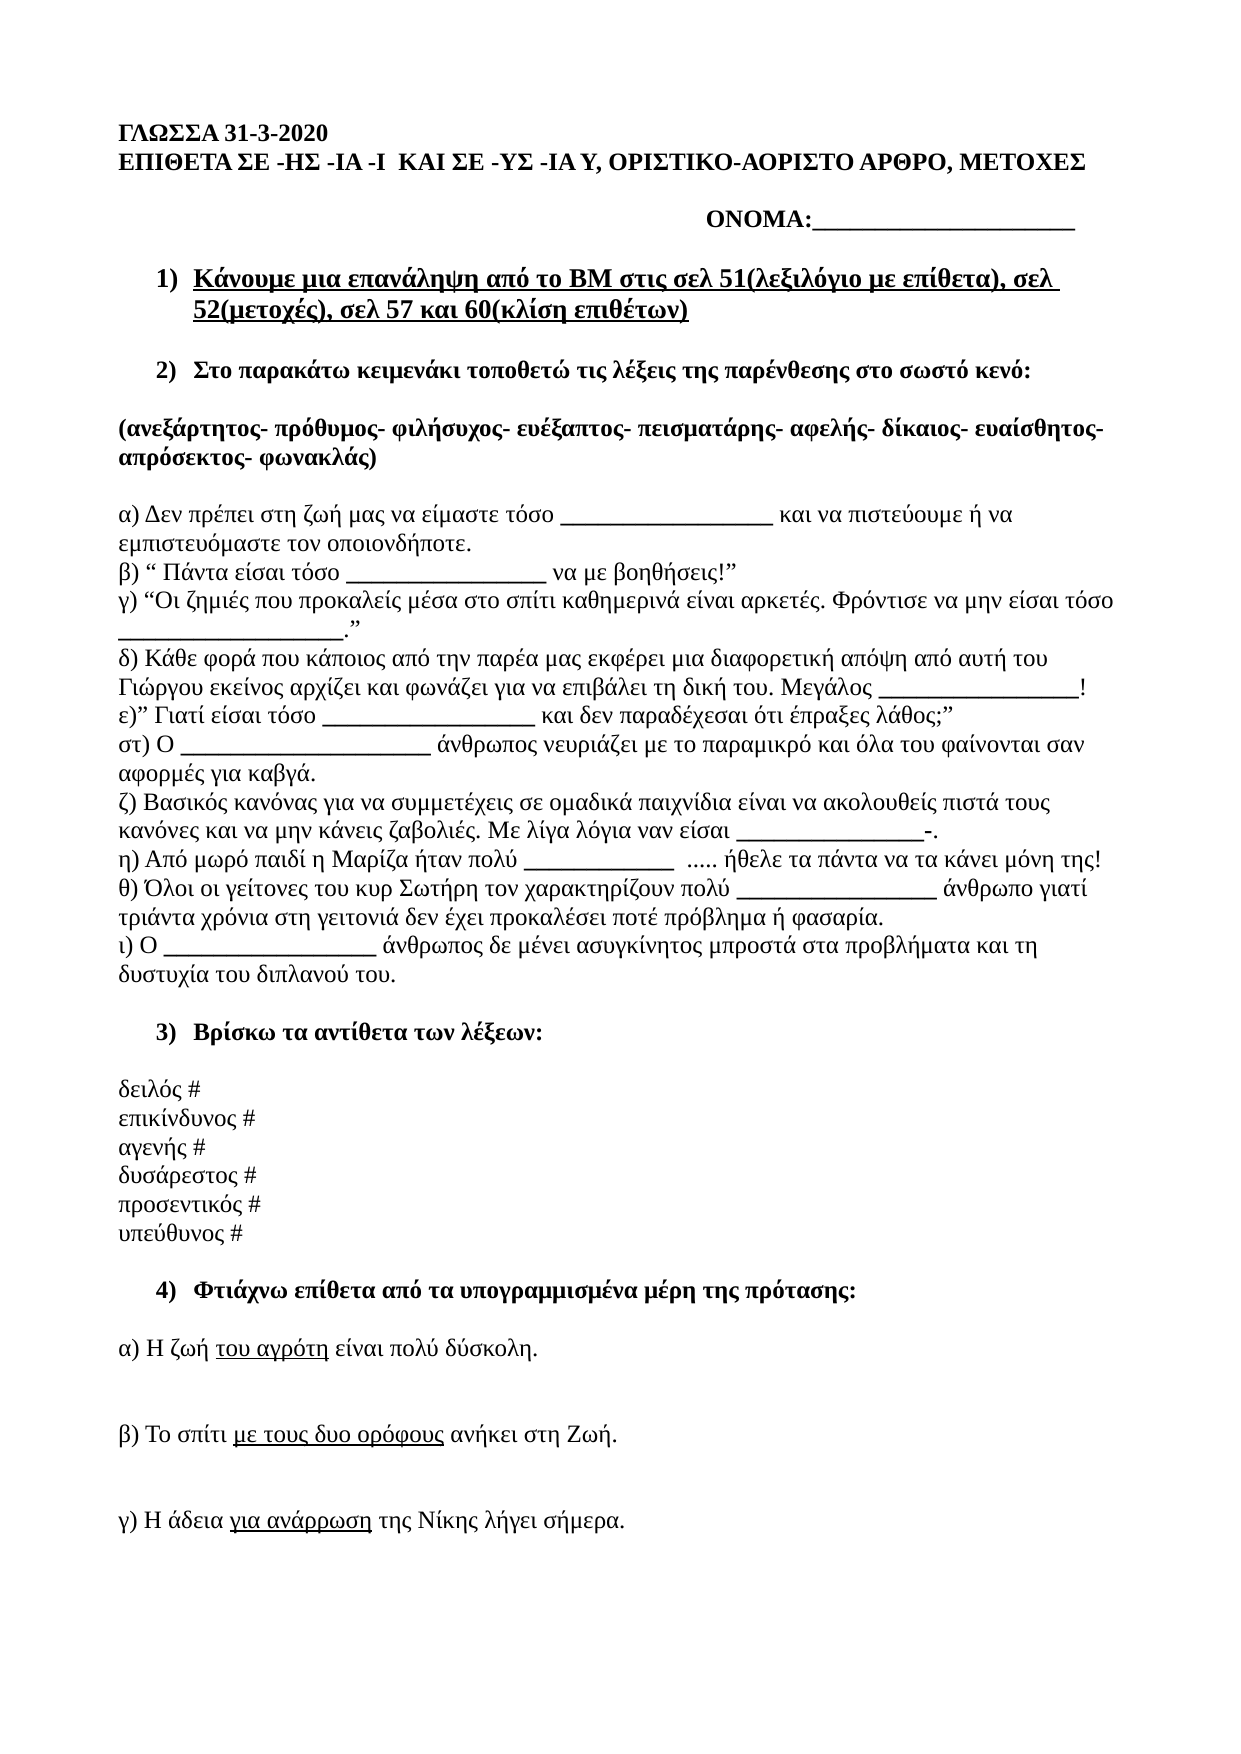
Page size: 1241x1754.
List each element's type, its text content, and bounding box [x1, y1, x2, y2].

text υπεύθυνος # [118, 1218, 1122, 1247]
text στ) Ο ____________________ άνθρωπος νευριάζει με το παραμικρό και όλα του φαίνονται σαν αφορμές για καβγά. [118, 729, 1122, 787]
text α) Δεν πρέπει στη ζωή μας να είμαστε τόσο _________________ και να πιστεύουμε ή να εμπιστευόμαστε τον οποιονδήποτε. [118, 499, 1122, 557]
text (ανεξάρτητος- πρόθυμος- φιλήσυχος- ευέξαπτος- πεισματάρης- αφελής- δίκαιος- ευαίσθητος- απρόσεκτος- φωνακλάς) [118, 413, 1122, 470]
text δ) Κάθε φορά που κάποιος από την παρέα μας εκφέρει μια διαφορετική απόψη από αυτή του Γιώργου εκείνος αρχίζει και φωνάζει για να επιβάλει τη δική του. Μεγάλος ________________! [118, 643, 1122, 700]
text β) “ Πάντα είσαι τόσο ________________ να με βοηθήσεις!” [118, 557, 1122, 585]
text δειλός # [118, 1074, 1122, 1103]
text ι) Ο _________________ άνθρωπος δε μένει ασυγκίνητος μπροστά στα προβλήματα και τη δυστυχία του διπλανού του. [118, 930, 1122, 988]
text ΓΛΩΣΣΑ 31-3-2020 [118, 118, 1122, 147]
text θ) Όλοι οι γείτονες του κυρ Σωτήρη τον χαρακτηρίζουν πολύ ________________ άνθρωπο γιατί τριάντα χρόνια στη γειτονιά δεν έχει προκαλέσει ποτέ πρόβλημα ή φασαρία. [118, 873, 1122, 930]
text αγενής # [118, 1132, 1122, 1160]
text ζ) Βασικός κανόνας για να συμμετέχεις σε ομαδικά παιχνίδια είναι να ακολουθείς πιστά τους κανόνες και να μην κάνεις ζαβολιές. Με λίγα λόγια ναν είσαι _______________-. [118, 787, 1122, 844]
text επικίνδυνος # [118, 1103, 1122, 1132]
list Στο παρακάτω κειμενάκι τοποθετώ τις λέξεις της παρένθεσης στο σωστό κενό: [156, 355, 1122, 384]
text ε)” Γιατί είσαι τόσο _________________ και δεν παραδέχεσαι ότι έπραξες λάθος;” [118, 700, 1122, 729]
text β) Το σπίτι με τους δυο ορόφους ανήκει στη Ζωή. [118, 1419, 1122, 1448]
text γ) Η άδεια για ανάρρωση της Νίκης λήγει σήμερα. [118, 1505, 1122, 1534]
list Βρίσκω τα αντίθετα των λέξεων: [156, 1017, 1122, 1045]
text ΕΠΙΘΕΤΑ ΣΕ -ΗΣ -ΙΑ -Ι ΚΑΙ ΣΕ -ΥΣ -ΙΑ Υ, ΟΡΙΣΤΙΚΟ-ΑΟΡΙΣΤΟ ΑΡΘΡΟ, ΜΕΤΟΧΕΣ [118, 147, 1122, 176]
text ΟΝΟΜΑ:_____________________ [118, 204, 1122, 233]
list Φτιάχνω επίθετα από τα υπογραμμισμένα μέρη της πρότασης: [156, 1275, 1122, 1304]
list Κάνουμε μια επανάληψη από το ΒΜ στις σελ 51(λεξιλόγιο με επίθετα), σελ 52(μετοχές), σελ 57 και 60(κλίση επιθέτων) [156, 262, 1122, 324]
text δυσάρεστος # [118, 1160, 1122, 1189]
text προσεντικός # [118, 1189, 1122, 1218]
text α) Η ζωή του αγρότη είναι πολύ δύσκολη. [118, 1333, 1122, 1362]
text η) Από μωρό παιδί η Μαρίζα ήταν πολύ ____________ ..... ήθελε τα πάντα να τα κάνει μόνη της! [118, 844, 1122, 873]
text γ) “Οι ζημιές που προκαλείς μέσα στο σπίτι καθημερινά είναι αρκετές. Φρόντισε να μην είσαι τόσο __________________.” [118, 585, 1122, 643]
